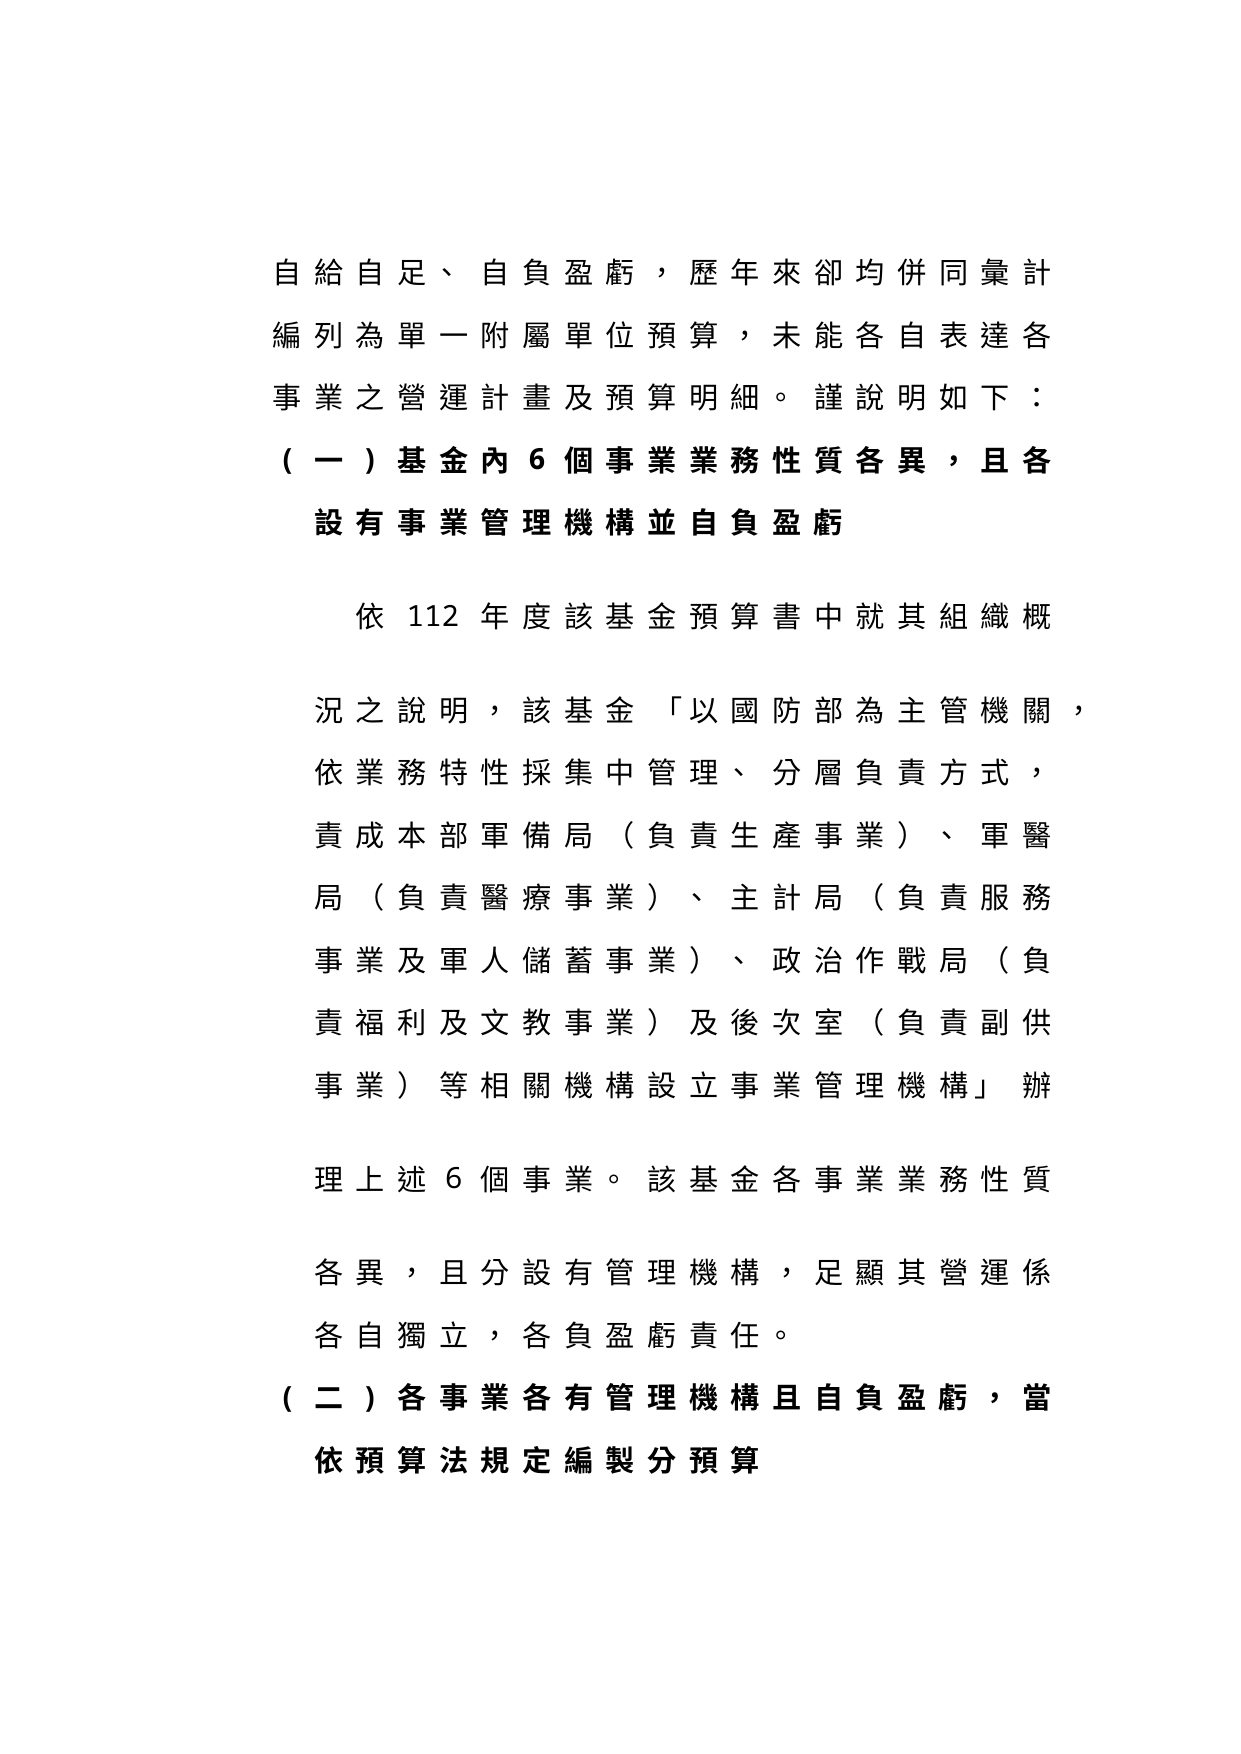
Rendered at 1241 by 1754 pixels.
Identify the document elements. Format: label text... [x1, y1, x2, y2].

text (一)基金內6個事業業務性質各異，且各設有事業管理機構並自負盈虧 [242, 417, 1058, 542]
text 依112年度該基金預算書中就其組織概況之說明，該基金「以國防部為主管機關，依業務特性採集中管理、分層負責方式，責成本部軍備局（負責生產事業）、軍醫局（負責醫療事業）、主計局（負責服務事業及軍人儲蓄事業）、政治作戰局（負責福利及文教事業）及後次室（負責副供事業）等相關機構設立事業管理機構」辦理上述6個事業。該基金各事業業務性質各異，且分設有管理機構，足顯其營運係各自獨立，各負盈虧責任。 [271, 542, 1058, 1354]
text 依「國軍生產及服務作業基金收支保管及運用辦法」第1條規定，該基金係「為辦理軍品研發及生產，提升醫學教育及研究，提供國軍與民眾醫療及官兵服務，推展國軍福利及文教，提倡軍人儲蓄，落實國軍副食供應等作業」所設置，內含生產、醫療、服務、福利及文教、軍人儲蓄與副供等6個事業。該基金所轄各個事業業務性質各異，且營運自給自足、自負盈虧，歷年來卻均併同彙計編列為單一附屬單位預算，未能各自表達各事業之營運計畫及預算明細。謹說明如下： [242, 229, 1058, 417]
text (二)各事業各有管理機構且自負盈虧，當依預算法規定編製分預算 [242, 1354, 1058, 1479]
